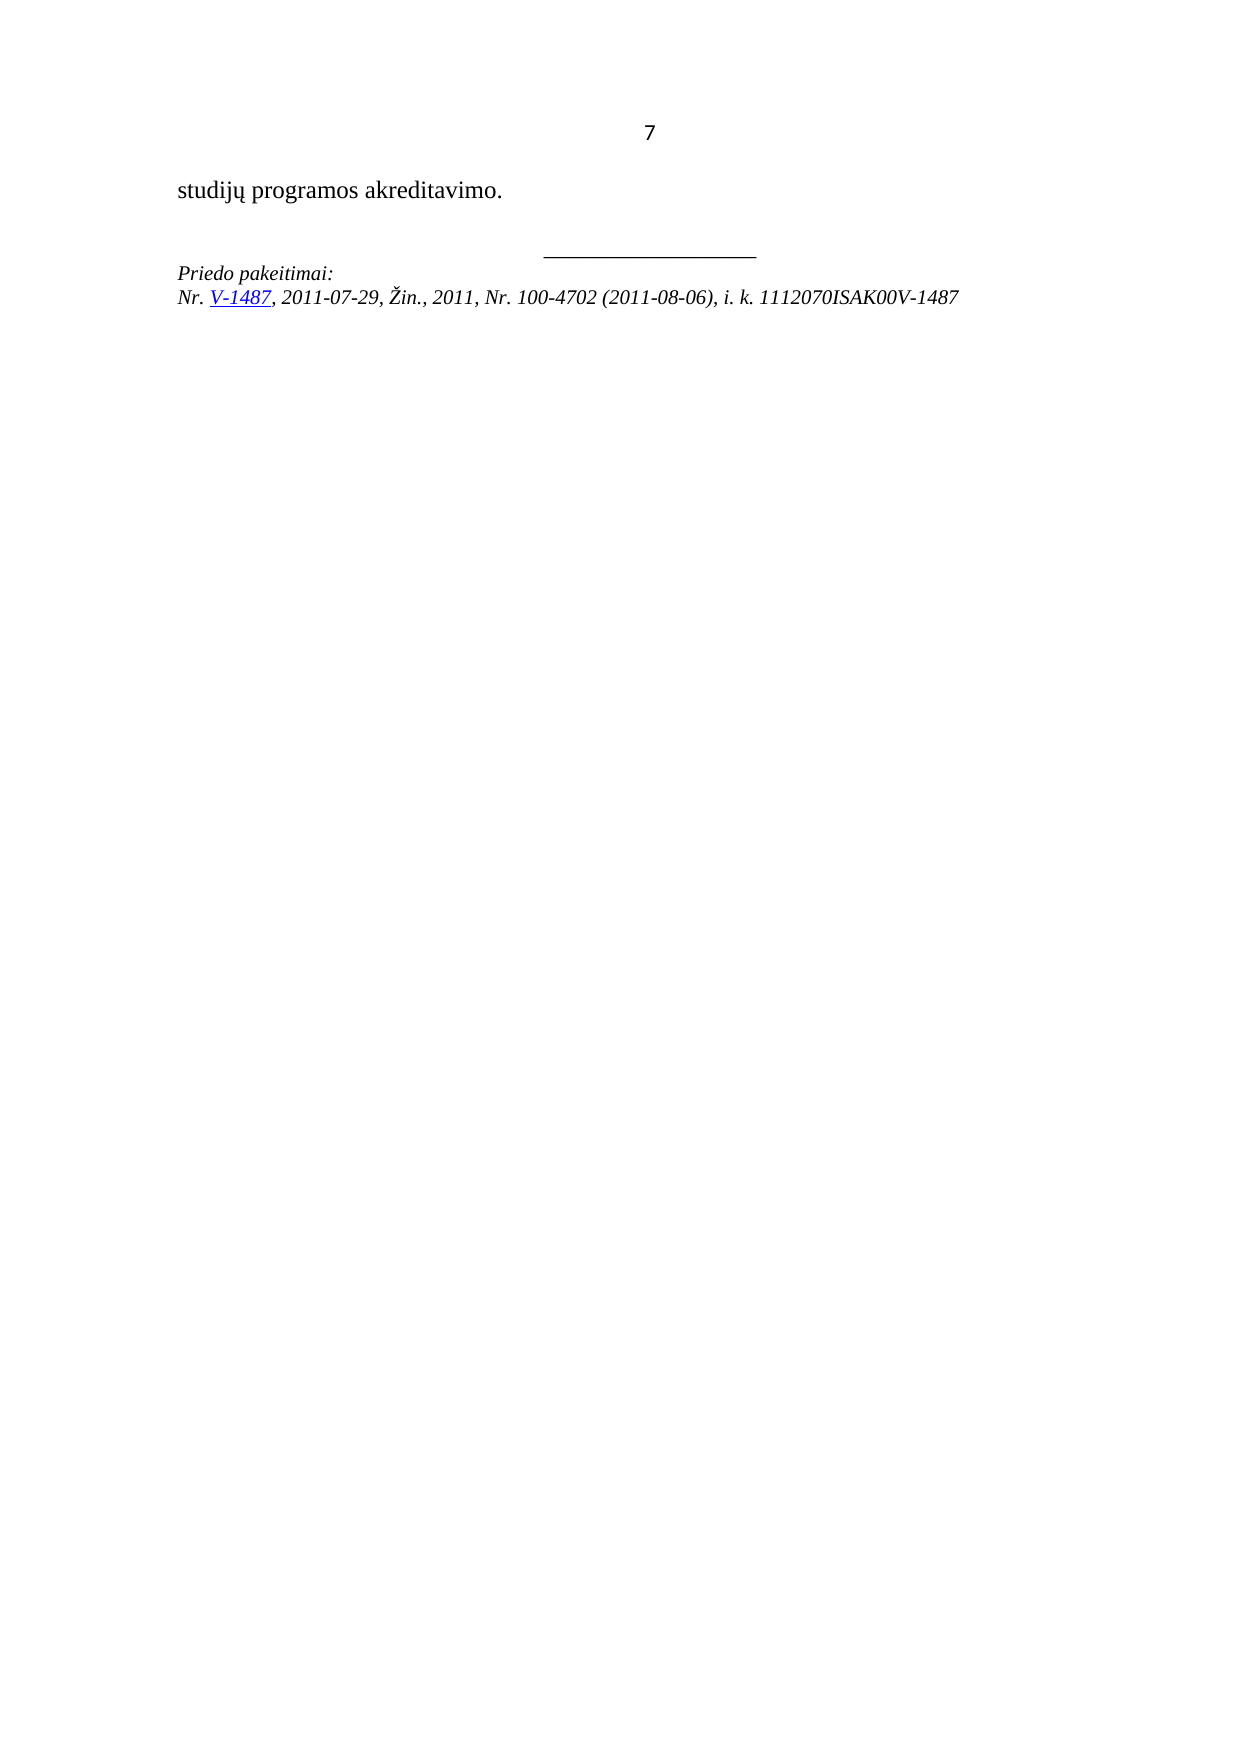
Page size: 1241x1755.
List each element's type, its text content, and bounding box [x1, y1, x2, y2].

text _________________ [177, 232, 1122, 261]
text studijų programos akreditavimo. [177, 175, 1122, 204]
text Nr. V-1487, 2011-07-29, Žin., 2011, Nr. 100-4702 (2011-08-06), i. k. 1112070ISAK00V-1487 [177, 285, 1122, 309]
text Priedo pakeitimai: [177, 261, 1122, 285]
